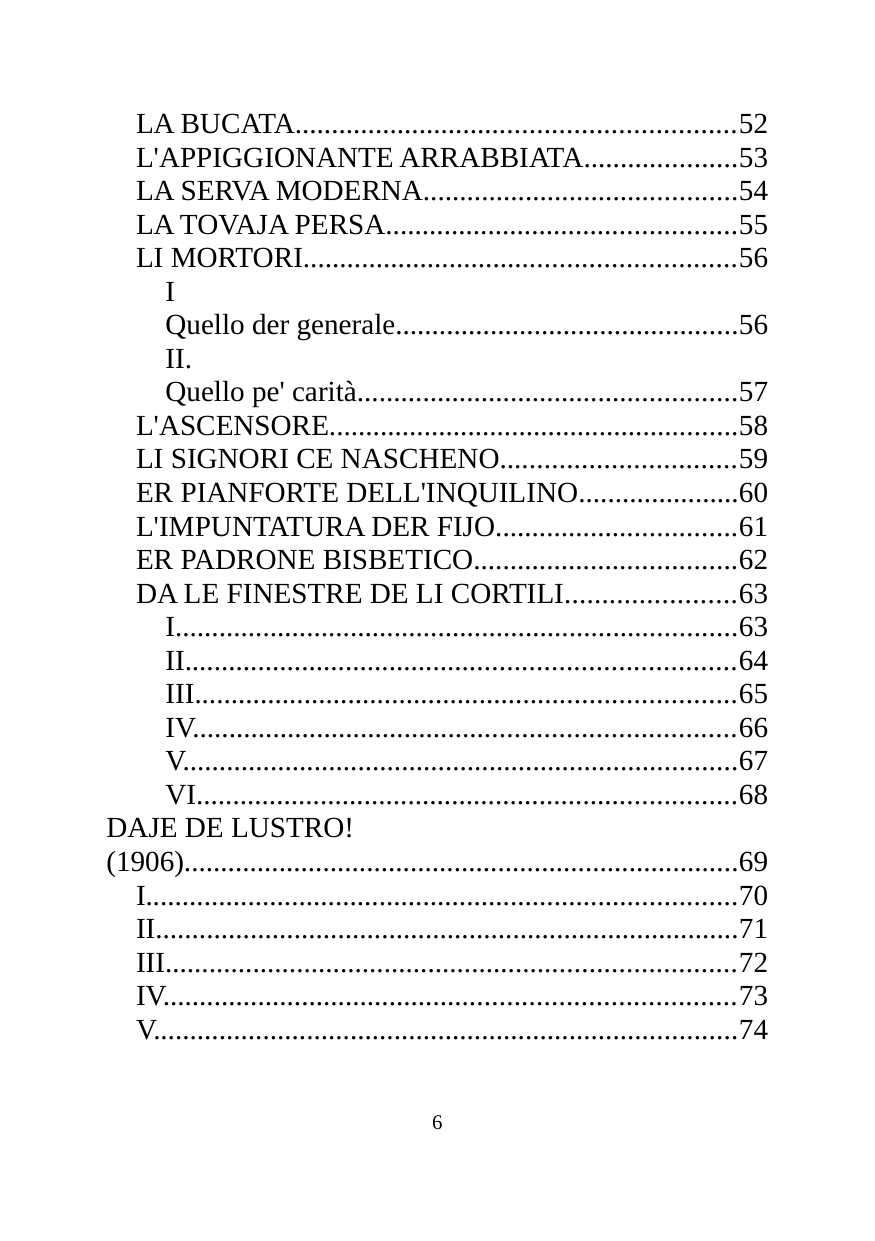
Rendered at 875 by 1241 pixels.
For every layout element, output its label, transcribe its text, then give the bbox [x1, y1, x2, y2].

text IV. 73 [136, 978, 768, 1012]
text ER PIANFORTE DELL'INQUILINO 60 [136, 475, 768, 509]
text L'IMPUNTATURA DER FIJO 61 [136, 509, 768, 542]
text I. 63 [165, 609, 768, 643]
text I. 70 [136, 878, 768, 911]
text III. 65 [165, 676, 768, 710]
text LI SIGNORI CE NASCHENO 59 [136, 442, 768, 475]
text L'ASCENSORE 58 [136, 408, 768, 442]
text II. 71 [136, 911, 768, 945]
text LA TOVAJA PERSA 55 [136, 207, 768, 240]
text L'APPIGGIONANTE ARRABBIATA 53 [136, 140, 768, 173]
text LI MORTORI 56 [136, 240, 768, 274]
text DA LE FINESTRE DE LI CORTILI 63 [136, 576, 768, 609]
text III. 72 [136, 945, 768, 978]
text LA BUCATA 52 [136, 106, 768, 140]
text DAJE DE LUSTRO! (1906) 69 [106, 811, 768, 878]
text ER PADRONE BISBETICO 62 [136, 542, 768, 576]
text V. 74 [136, 1012, 768, 1045]
text IV. 66 [165, 710, 768, 743]
text II. 64 [165, 643, 768, 676]
text VI. 68 [165, 777, 768, 811]
text I Quello der generale. 56 [165, 274, 768, 341]
text II. Quello pe' carità. 57 [165, 341, 768, 408]
text V. 67 [165, 743, 768, 777]
text LA SERVA MODERNA 54 [136, 173, 768, 207]
